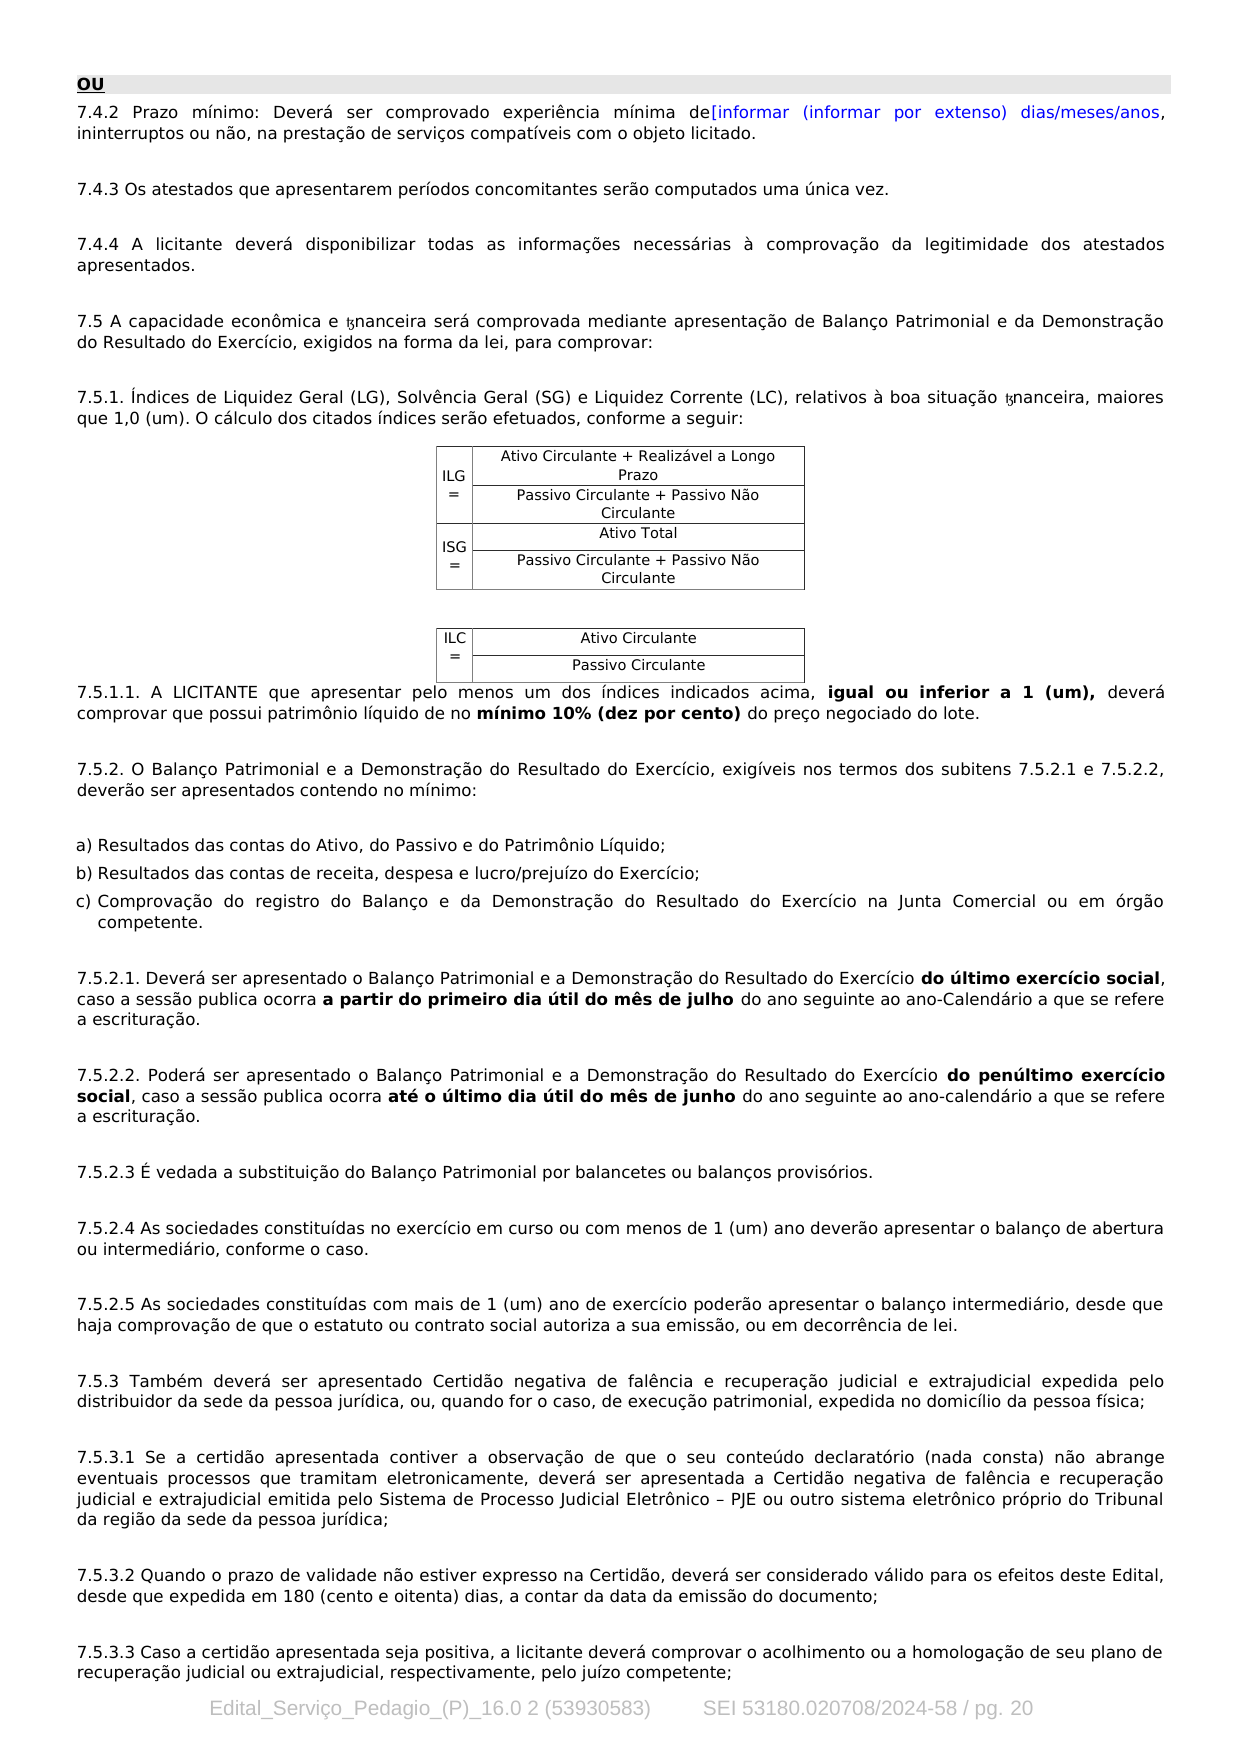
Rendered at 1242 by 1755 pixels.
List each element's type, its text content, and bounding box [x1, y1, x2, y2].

text 7.5.3.1 Se a certidão apresentada contiver a observação de que o seu conteúdo declaratório (nada consta) não abrange eventuais processos que tramitam eletronicamente, deverá ser apresentada a Certidão negativa de falência e recuperação judicial e extrajudicial emitida pelo Sistema de Processo Judicial Eletrônico – PJE ou outro sistema eletrônico próprio do Tribunal da região da sede da pessoa jurídica; [77, 1448, 1165, 1530]
table_cell [437, 590, 473, 628]
table_cell [473, 590, 804, 628]
text 7.5.2.1. Deverá ser apresentado o Balanço Patrimonial e a Demonstração do Resultado do Exercício do último exercício social, caso a sessão publica ocorra a partir do primeiro dia útil do mês de julho do ano seguinte ao ano-Calendário a que se refere a escrituração. [77, 969, 1165, 1029]
text 7.4.2 Prazo mínimo: Deverá ser comprovado experiência mínima de[informar (informar por extenso) dias/meses/anos, ininterruptos ou não, na prestação de serviços compatíveis com o objeto licitado. [77, 103, 1165, 143]
table_header Ativo Circulante + Realizável a Longo Prazo [473, 447, 804, 485]
text 7.5.2.5 As sociedades constituídas com mais de 1 (um) ano de exercício poderão apresentar o balanço intermediário, desde que haja comprovação de que o estatuto ou contrato social autoriza a sua emissão, ou em decorrência de lei. [77, 1295, 1165, 1335]
text 7.5 A capacidade econômica e nanceira será comprovada mediante apresentação de Balanço Patrimonial e da Demonstração do Resultado do Exercício, exigidos na forma da lei, para comprovar: [77, 312, 1165, 352]
text 7.5.1. Índices de Liquidez Geral (LG), Solvência Geral (SG) e Liquidez Corrente (LC), relativos à boa situação nanceira, maiores que 1,0 (um). O cálculo dos citados índices serão efetuados, conforme a seguir: [77, 388, 1165, 428]
text 7.5.2.2. Poderá ser apresentado o Balanço Patrimonial e a Demonstração do Resultado do Exercício do penúltimo exercício social, caso a sessão publica ocorra até o último dia útil do mês de junho do ano seguinte ao ano-calendário a que se refere a escrituração. [77, 1066, 1165, 1127]
table_cell Ativo Circulante [473, 629, 804, 655]
table_cell Passivo Circulante [473, 656, 804, 682]
text 7.5.2. O Balanço Patrimonial e a Demonstração do Resultado do Exercício, exigíveis nos termos dos subitens 7.5.2.1 e 7.5.2.2, deverão ser apresentados contendo no mínimo: [77, 760, 1165, 800]
text 7.4.3 Os atestados que apresentarem períodos concomitantes serão computados uma única vez. [77, 179, 1165, 199]
text 7.5.2.4 As sociedades constituídas no exercício em curso ou com menos de 1 (um) ano deverão apresentar o balanço de abertura ou intermediário, conforme o caso. [77, 1219, 1165, 1259]
text 7.5.1.1. A LICITANTE que apresentar pelo menos um dos índices indicados acima, igual ou inferior a 1 (um), deverá comprovar que possui patrimônio líquido de no mínimo 10% (dez por cento) do preço negociado do lote. [77, 683, 1165, 723]
table_cell Ativo Total [473, 524, 804, 550]
text 7.5.3.3 Caso a certidão apresentada seja positiva, a licitante deverá comprovar o acolhimento ou a homologação de seu plano de recuperação judicial ou extrajudicial, respectivamente, pelo juízo competente; [77, 1642, 1165, 1683]
list Resultados das contas de receita, despesa e lucro/prejuízo do Exercício; [76, 864, 1165, 883]
text 7.4.4 A licitante deverá disponibilizar todas as informações necessárias à comprovação da legitimidade dos atestados apresentados. [77, 235, 1165, 275]
table_cell ILC = [437, 629, 472, 682]
list Resultados das contas do Ativo, do Passivo e do Patrimônio Líquido; [76, 836, 1165, 856]
table_cell Passivo Circulante + Passivo Não Circulante [473, 551, 804, 589]
table_cell Passivo Circulante + Passivo Não Circulante [473, 486, 804, 523]
list Comprovação do registro do Balanço e da Demonstração do Resultado do Exercício na Junta Comercial ou em órgão competente. [76, 892, 1165, 932]
table_cell ISG = [437, 524, 472, 589]
subtitle OU [77, 75, 1171, 94]
text 7.5.3.2 Quando o prazo de validade não estiver expresso na Certidão, deverá ser considerado válido para os efeitos deste Edital, desde que expedida em 180 (cento e oitenta) dias, a contar da data da emissão do documento; [77, 1566, 1165, 1606]
text 7.5.2.3 É vedada a substituição do Balanço Patrimonial por balancetes ou balanços provisórios. [77, 1163, 1165, 1182]
table_header ILG = [437, 447, 472, 523]
text 7.5.3 Também deverá ser apresentado Certidão negativa de falência e recuperação judicial e extrajudicial expedida pelo distribuidor da sede da pessoa jurídica, ou, quando for o caso, de execução patrimonial, expedida no domicílio da pessoa física; [77, 1372, 1165, 1412]
